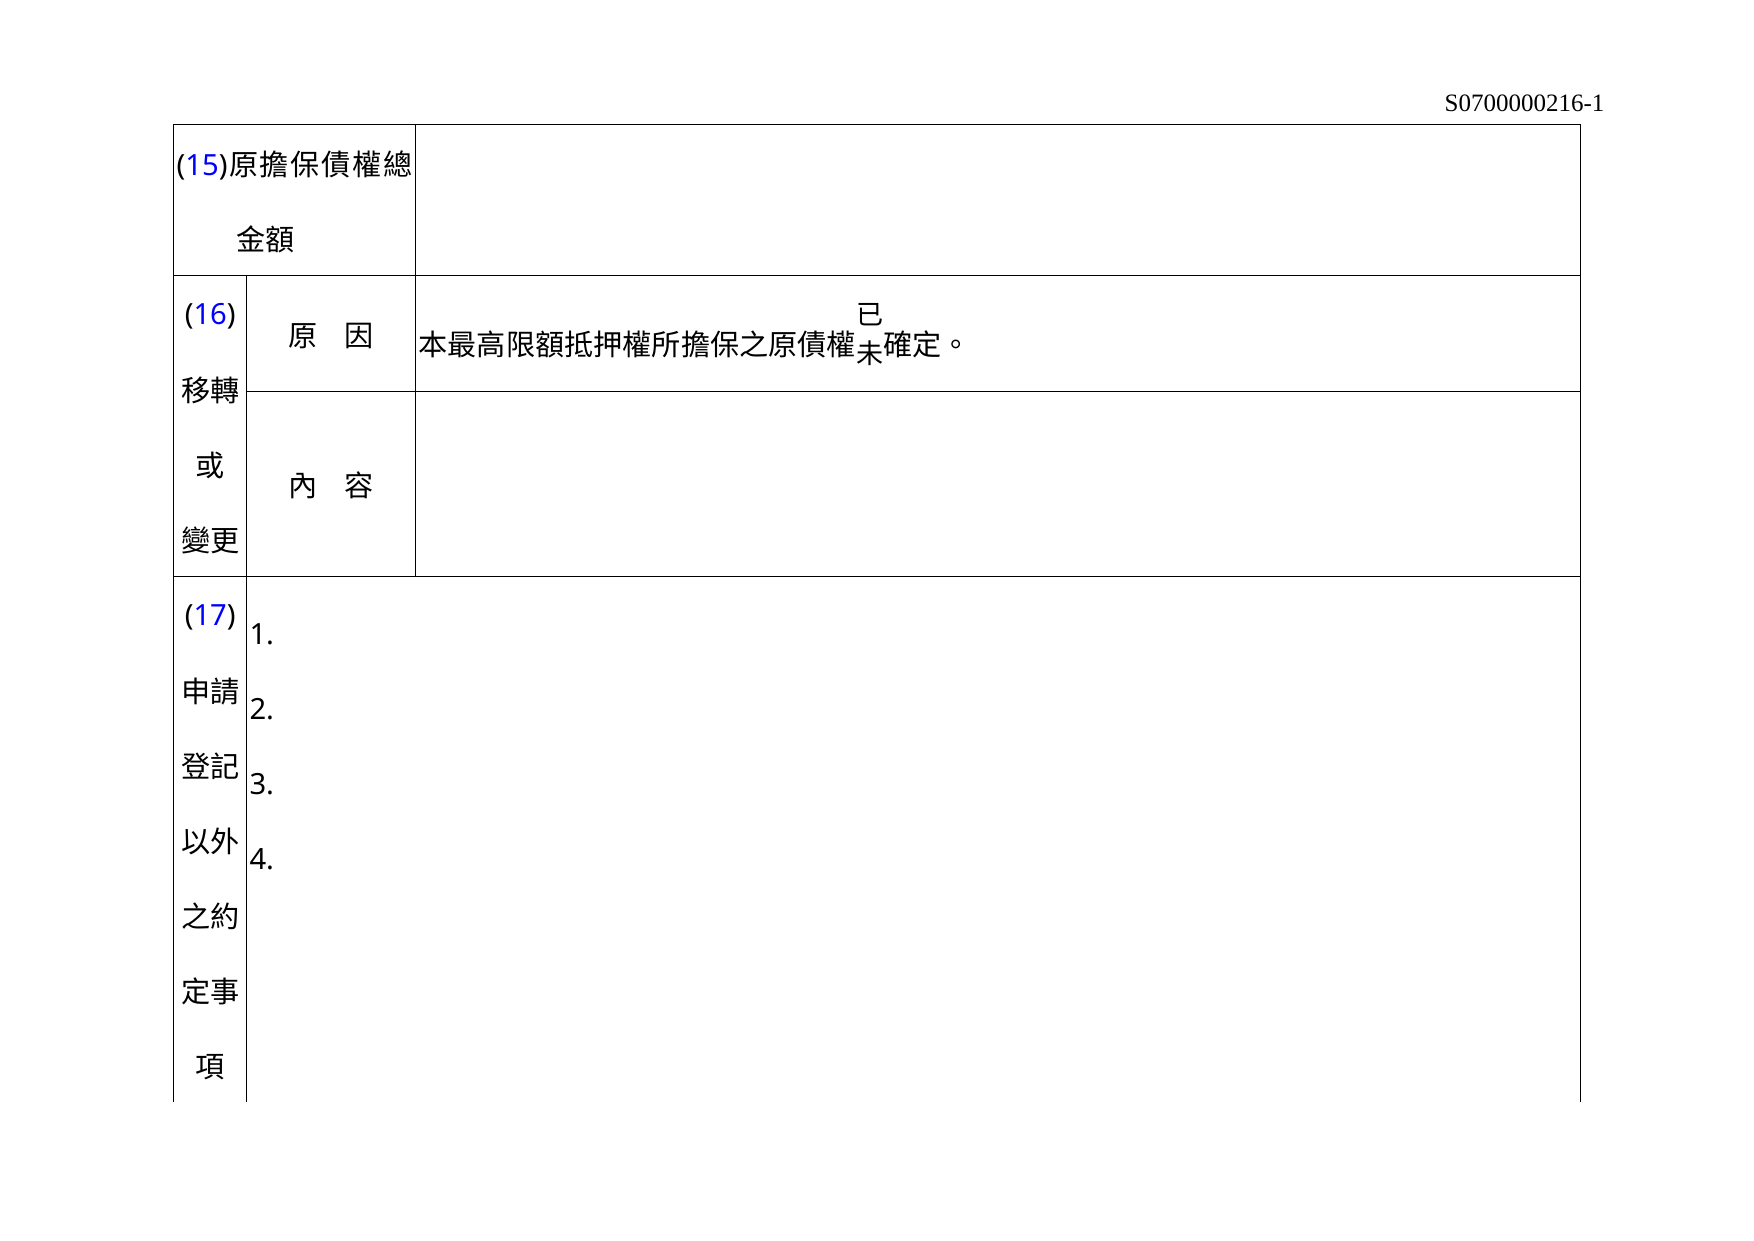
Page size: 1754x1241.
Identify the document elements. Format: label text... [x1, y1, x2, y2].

table_cell (17) 申請 登記 以外 之約 定事 項 [174, 577, 246, 1102]
table_cell (15)原擔保債權總金額 [174, 125, 415, 275]
table_cell 內 容 [247, 392, 415, 576]
table_cell 原 因 [247, 276, 415, 391]
table_cell 本最高限額抵押權所擔保之原債權已未確定。 [416, 276, 1580, 391]
table_cell (16) 移轉 或 變更 [174, 276, 246, 576]
table_cell [416, 125, 1580, 275]
table_cell [416, 392, 1580, 576]
table_cell 1. 2. 3. 4. [247, 577, 1580, 1102]
